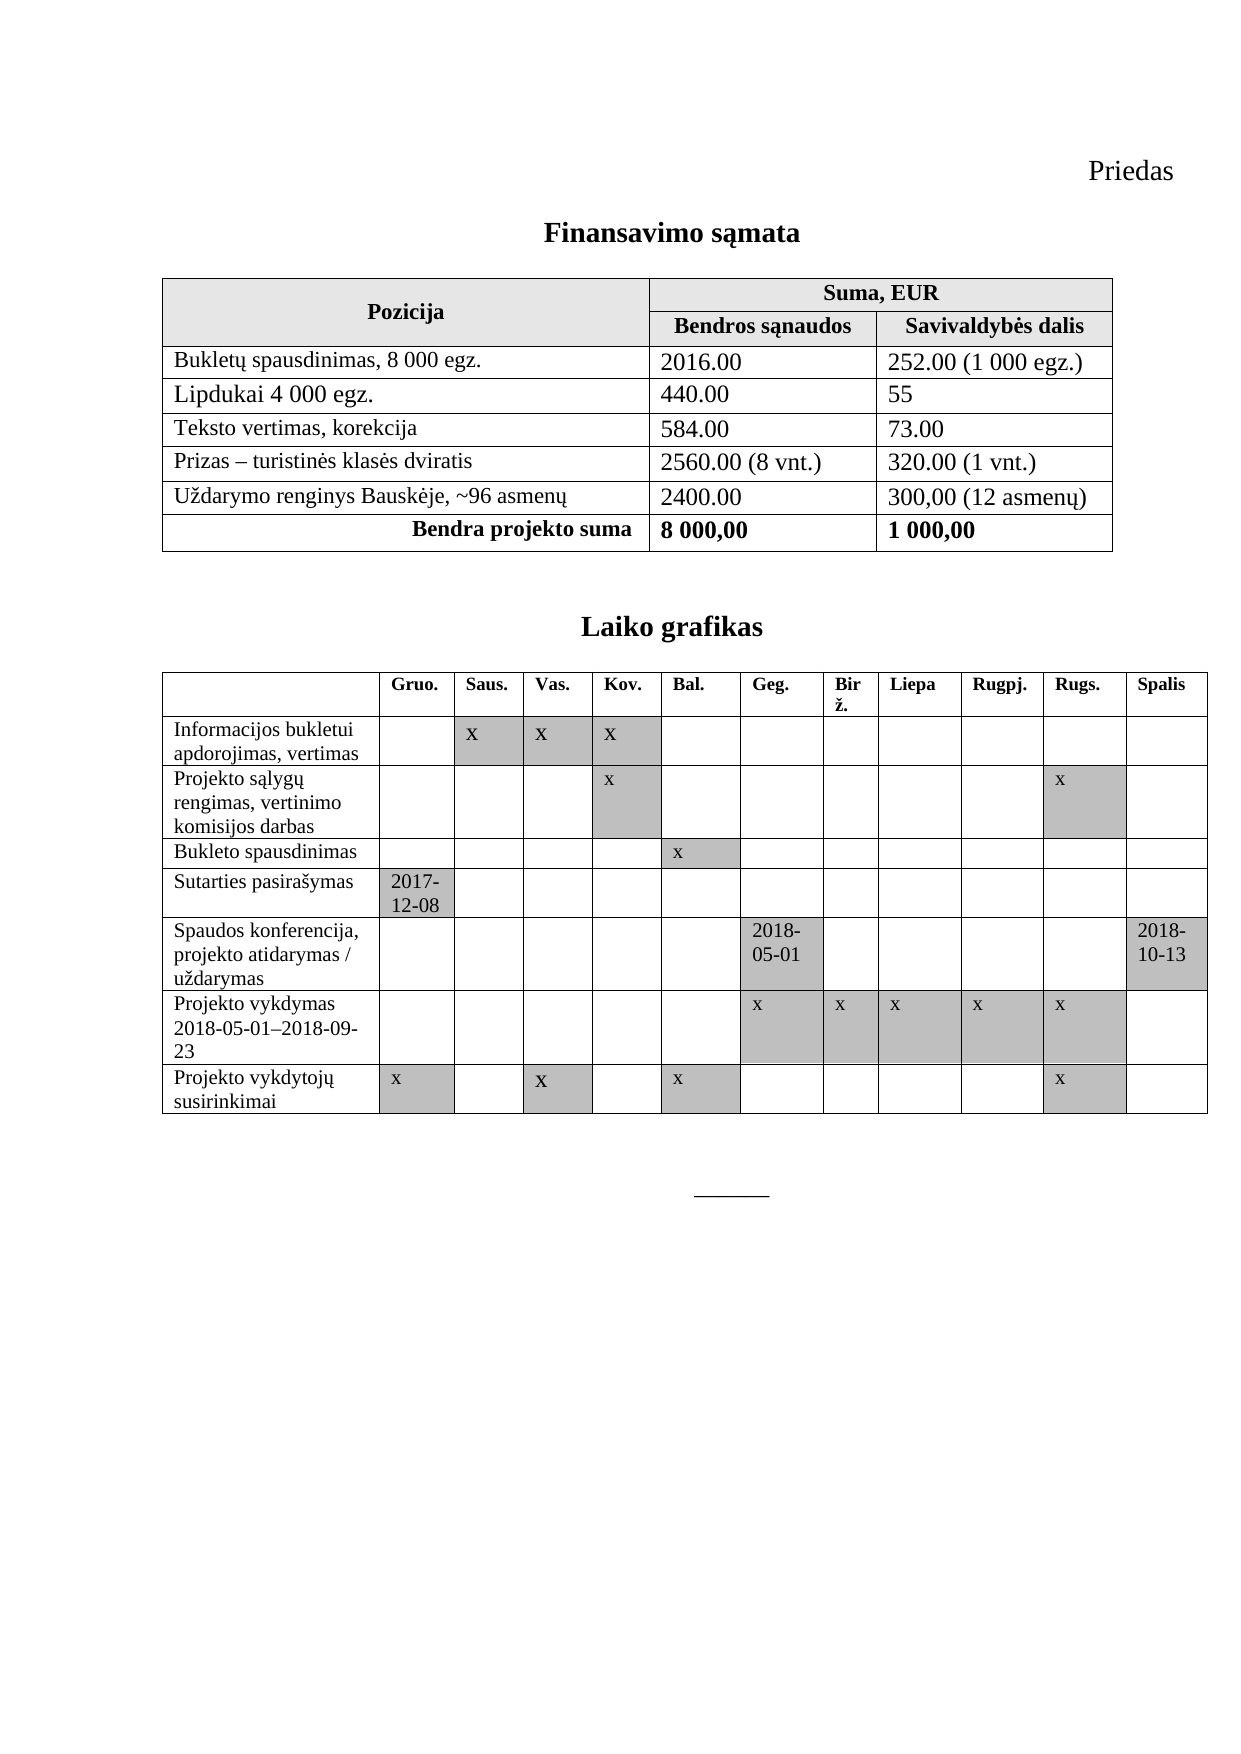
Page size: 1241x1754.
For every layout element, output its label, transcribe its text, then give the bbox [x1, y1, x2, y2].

table_cell [879, 839, 961, 868]
table_cell 584.00 [650, 414, 876, 446]
table_cell [593, 918, 661, 990]
table_cell Informacijos bukletui apdorojimas, vertimas [163, 717, 379, 765]
table_cell x [962, 991, 1043, 1063]
table_cell [380, 991, 454, 1063]
table_cell [593, 1065, 661, 1113]
table_cell x [524, 717, 592, 765]
table_cell [524, 918, 592, 990]
table_cell x [662, 839, 740, 868]
table_cell [455, 869, 523, 917]
table_cell [1127, 869, 1207, 917]
table_header Rugs. [1044, 673, 1126, 716]
table_header Kov. [593, 673, 661, 716]
table_cell [1127, 839, 1207, 868]
table_cell [962, 766, 1043, 838]
table_cell x [824, 991, 878, 1063]
table_cell Projekto sąlygų rengimas, vertinimo komisijos darbas [163, 766, 379, 838]
table_cell [380, 717, 454, 765]
table_header Suma, EUR [650, 279, 1112, 311]
table_cell [962, 717, 1043, 765]
table_cell [380, 766, 454, 838]
table_cell [380, 918, 454, 990]
table_cell [879, 766, 961, 838]
table_cell [962, 869, 1043, 917]
table_cell [962, 1065, 1043, 1113]
table_cell [824, 766, 878, 838]
table_cell [879, 869, 961, 917]
table_cell x [593, 717, 661, 765]
table_cell 2018-10-13 [1127, 918, 1207, 990]
table_cell [662, 766, 740, 838]
table_cell 300,00 (12 asmenų) [877, 482, 1112, 514]
table_cell Spaudos konferencija, projekto atidarymas / uždarymas [163, 918, 379, 990]
text Priedas [162, 153, 1181, 187]
table_cell [380, 839, 454, 868]
table_cell Teksto vertimas, korekcija [163, 414, 649, 446]
table_cell [824, 869, 878, 917]
table_cell 320.00 (1 vnt.) [877, 447, 1112, 481]
table_header [163, 673, 379, 716]
table_cell [1127, 766, 1207, 838]
table_cell [1044, 918, 1126, 990]
table_cell 2400.00 [650, 482, 876, 514]
table_header Geg. [741, 673, 823, 716]
table_cell [662, 717, 740, 765]
table_cell [741, 839, 823, 868]
table_cell [455, 1065, 523, 1113]
table_cell Bukleto spausdinimas [163, 839, 379, 868]
table_cell Bukletų spausdinimas, 8 000 egz. [163, 347, 649, 378]
table_cell x [1044, 991, 1126, 1063]
table_header Rugpj. [962, 673, 1043, 716]
table_cell x [524, 1065, 592, 1113]
table_cell Uždarymo renginys Bauskėje, ~96 asmenų [163, 482, 649, 514]
table_cell [879, 918, 961, 990]
table_header Vas. [524, 673, 592, 716]
table_cell [593, 991, 661, 1063]
table_cell [741, 1065, 823, 1113]
table_cell [593, 869, 661, 917]
table_cell [524, 766, 592, 838]
table_cell [741, 766, 823, 838]
table_cell Projekto vykdymas 2018-05-01–2018-09-23 [163, 991, 379, 1063]
table_cell 440.00 [650, 379, 876, 413]
table_cell 2018-05-01 [741, 918, 823, 990]
table_cell [824, 1065, 878, 1113]
table_cell Savivaldybės dalis [877, 312, 1112, 346]
table_cell Bendra projekto suma [163, 515, 649, 551]
table_cell 73.00 [877, 414, 1112, 446]
table_cell [524, 869, 592, 917]
table_cell x [662, 1065, 740, 1113]
table_cell [962, 918, 1043, 990]
table_cell [455, 918, 523, 990]
table_cell [1044, 839, 1126, 868]
table_cell x [380, 1065, 454, 1113]
table_cell x [1044, 766, 1126, 838]
table_cell Projekto vykdytojų susirinkimai [163, 1065, 379, 1113]
text ______ [162, 1171, 1181, 1200]
table_cell [455, 839, 523, 868]
table_cell x [455, 717, 523, 765]
table_cell [824, 918, 878, 990]
text Finansavimo sąmata [162, 216, 1181, 249]
table_cell 2016.00 [650, 347, 876, 378]
table_cell [1044, 869, 1126, 917]
table_cell Prizas – turistinės klasės dviratis [163, 447, 649, 481]
table_cell 252.00 (1 000 egz.) [877, 347, 1112, 378]
table_cell [1127, 1065, 1207, 1113]
table_header Bal. [662, 673, 740, 716]
table_cell x [879, 991, 961, 1063]
table_cell 2560.00 (8 vnt.) [650, 447, 876, 481]
table_header Birž. [824, 673, 878, 716]
table_cell [741, 869, 823, 917]
table_cell [524, 839, 592, 868]
table_cell [1127, 717, 1207, 765]
table_cell 2017-12-08 [380, 869, 454, 917]
text Laiko grafikas [162, 609, 1181, 643]
table_cell [524, 991, 592, 1063]
table_header Spalis [1127, 673, 1207, 716]
table_cell Sutarties pasirašymas [163, 869, 379, 917]
table_cell [662, 869, 740, 917]
table_cell [593, 839, 661, 868]
table_cell [962, 839, 1043, 868]
table_header Gruo. [380, 673, 454, 716]
table_header Liepa [879, 673, 961, 716]
table_cell Lipdukai 4 000 egz. [163, 379, 649, 413]
table_cell 8 000,00 [650, 515, 876, 551]
table_cell 55 [877, 379, 1112, 413]
table_cell x [1044, 1065, 1126, 1113]
table_cell [455, 766, 523, 838]
table_cell x [593, 766, 661, 838]
table_cell [824, 839, 878, 868]
table_header Pozicija [163, 279, 649, 346]
table_cell [879, 1065, 961, 1113]
table_cell [455, 991, 523, 1063]
table_cell Bendros sąnaudos [650, 312, 876, 346]
table_cell [662, 918, 740, 990]
table_cell [741, 717, 823, 765]
table_cell x [741, 991, 823, 1063]
table_cell [879, 717, 961, 765]
table_cell 1 000,00 [877, 515, 1112, 551]
table_cell [662, 991, 740, 1063]
table_header Saus. [455, 673, 523, 716]
table_cell [824, 717, 878, 765]
table_cell [1127, 991, 1207, 1063]
table_cell [1044, 717, 1126, 765]
